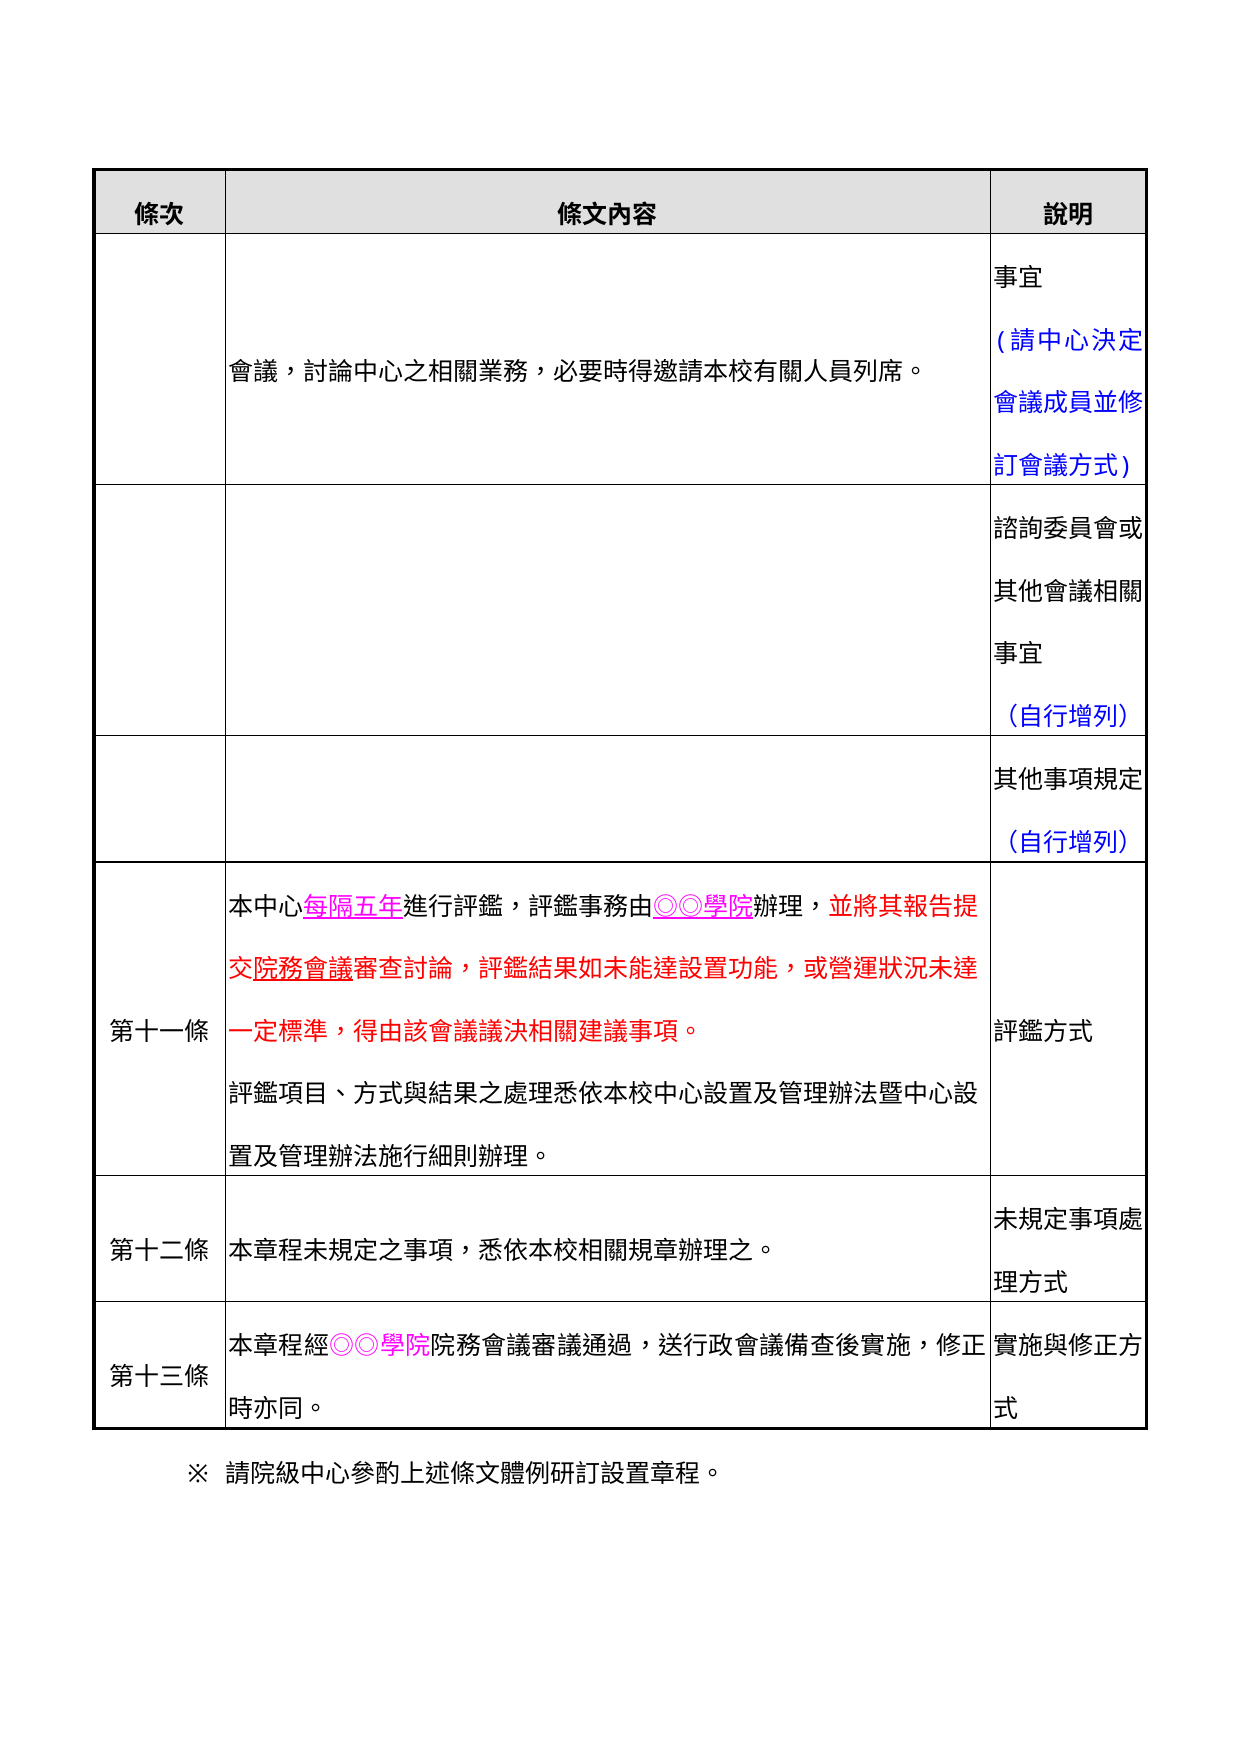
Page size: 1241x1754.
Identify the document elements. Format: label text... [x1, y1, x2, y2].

table_cell 第十一條 [96, 863, 225, 1175]
table_cell 其他事項規定 （自行增列） [991, 736, 1145, 861]
table_cell [96, 736, 225, 861]
table_cell 諮詢委員會或其他會議相關事宜 （自行增列） [991, 485, 1145, 735]
table_cell 本章程未規定之事項，悉依本校相關規章辦理之。 [226, 1176, 990, 1301]
table_cell 第十三條 [96, 1302, 225, 1427]
table_cell [226, 485, 990, 735]
table_cell 評鑑方式 [991, 863, 1145, 1175]
list 請院級中心參酌上述條文體例研訂設置章程。 [187, 1430, 1053, 1493]
table_header 條文內容 [226, 171, 990, 233]
table_header 條次 [96, 171, 225, 233]
table_cell 本章程經◎◎學院院務會議審議通過，送行政會議備查後實施，修正時亦同。 [226, 1302, 990, 1427]
table_cell 未規定事項處理方式 [991, 1176, 1145, 1301]
table_cell 本中心每隔五年進行評鑑，評鑑事務由◎◎學院辦理，並將其報告提交院務會議審查討論，評鑑結果如未能達設置功能，或營運狀況未達一定標準，得由該會議議決相關建議事項。 評鑑項目、方式與結果之處理悉依本校中心設置及管理辦法暨中心設置及管理辦法施行細則辦理。 [226, 863, 990, 1175]
table_cell 實施與修正方式 [991, 1302, 1145, 1427]
table_cell [96, 485, 225, 735]
table_cell 事宜 (請中心決定會議成員並修訂會議方式) [991, 234, 1145, 484]
table_cell [96, 234, 225, 484]
table_header 說明 [991, 171, 1145, 233]
table_cell 會議，討論中心之相關業務，必要時得邀請本校有關人員列席。 [226, 234, 990, 484]
table_cell 第十二條 [96, 1176, 225, 1301]
table_cell [226, 736, 990, 861]
